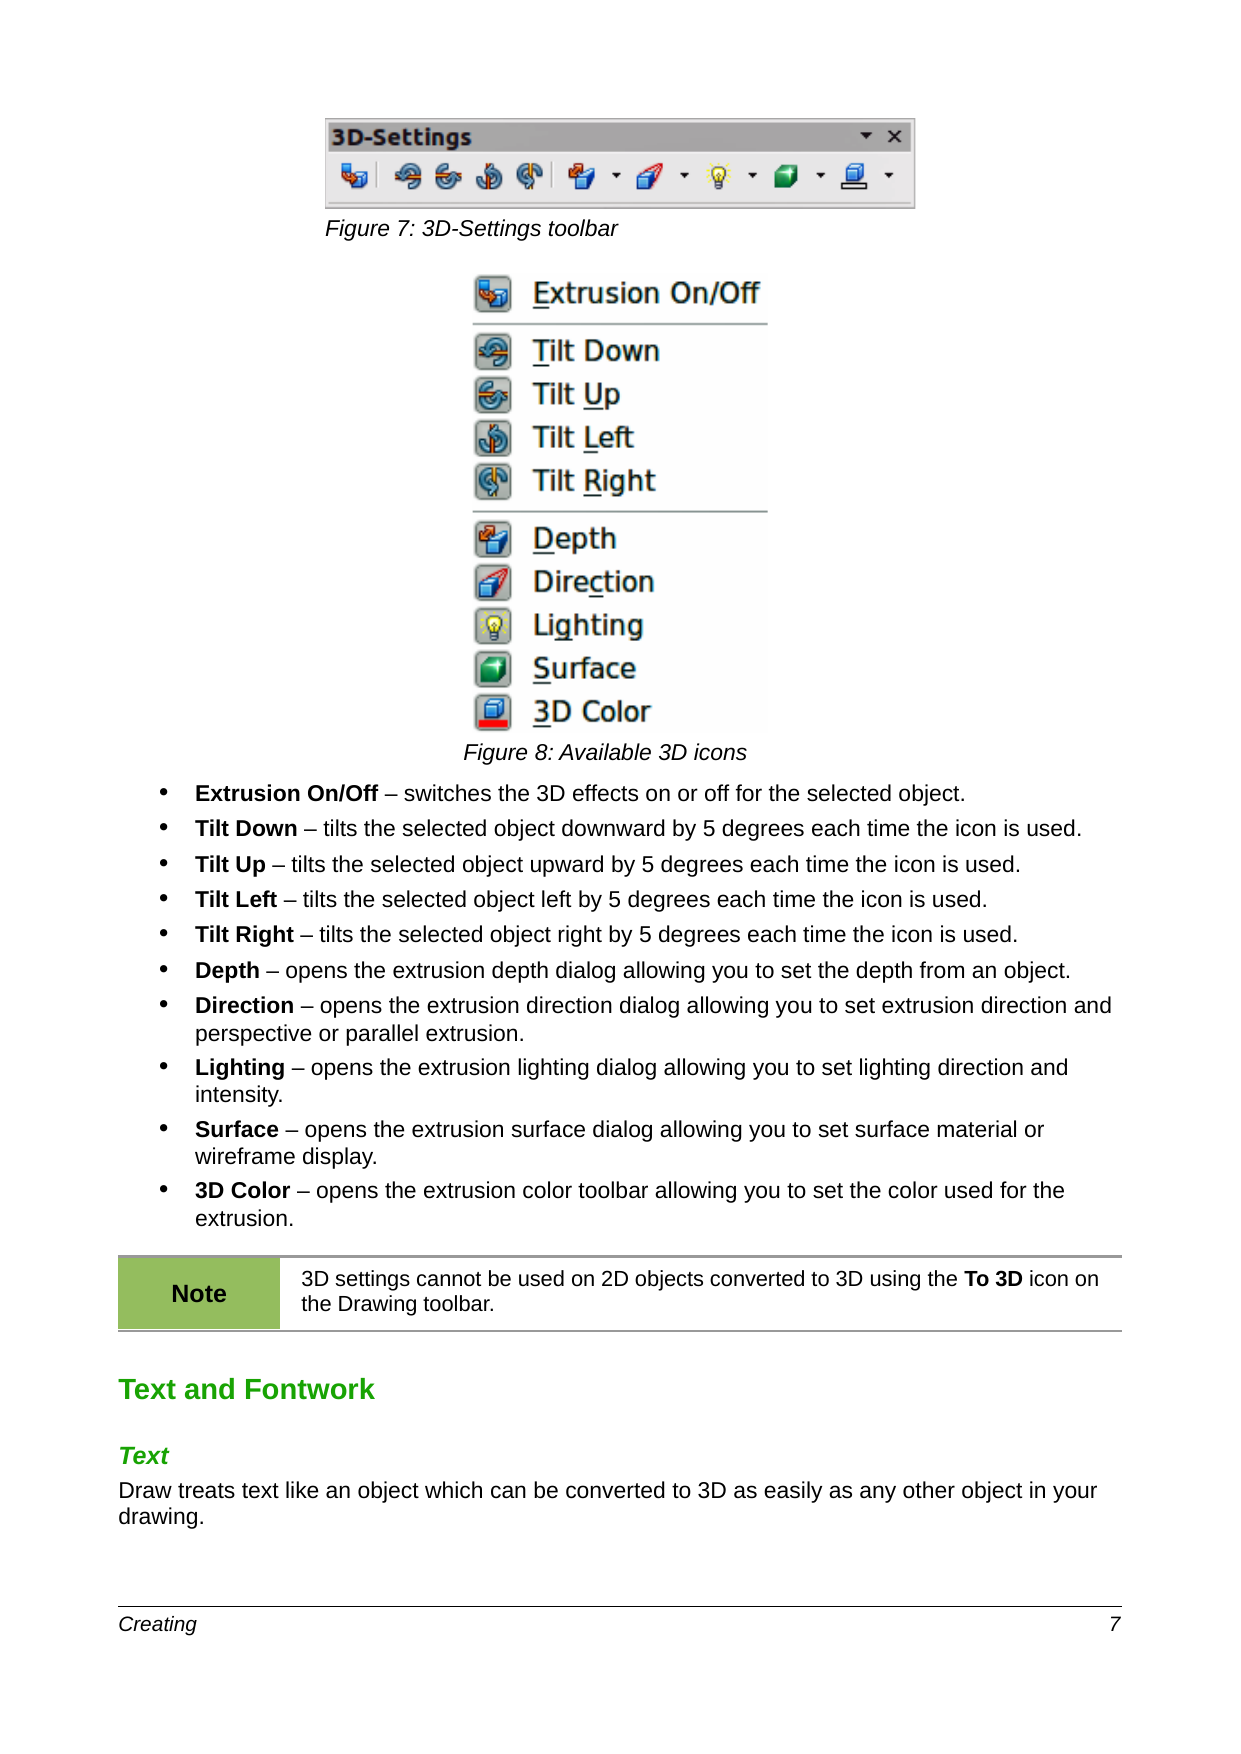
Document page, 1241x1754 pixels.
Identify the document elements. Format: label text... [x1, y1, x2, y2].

list Tilt Left – tilts the selected object left by 5 degrees each time the icon is used. [156, 884, 1122, 913]
list Tilt Down – tilts the selected object downward by 5 degrees each time the icon is used. [156, 813, 1122, 842]
list Extrusion On/Off – switches the 3D effects on or off for the selected object. [156, 778, 1122, 807]
picture [325, 118, 916, 209]
subtitle Text [118, 1441, 1122, 1470]
list Tilt Right – tilts the selected object right by 5 degrees each time the icon is used. [156, 919, 1122, 949]
text Figure 8: Available 3D icons [463, 739, 777, 765]
subtitle Text and Fontwork [118, 1372, 1122, 1406]
text Draw treats text like an object which can be converted to 3D as easily as any other object in your drawing. [118, 1477, 1122, 1529]
list Tilt Up – tilts the selected object upward by 5 degrees each time the icon is used. [156, 849, 1122, 878]
list 3D Color – opens the extrusion color toolbar allowing you to set the color used for the extrusion. [156, 1176, 1122, 1231]
list Depth – opens the extrusion depth dialog allowing you to set the depth from an object. [156, 955, 1122, 984]
list Lighting – opens the extrusion lighting dialog allowing you to set lighting direction and intensity. [156, 1052, 1122, 1108]
picture [472, 273, 768, 733]
list Direction – opens the extrusion direction dialog allowing you to set extrusion direction and perspective or parallel extrusion. [156, 990, 1122, 1046]
table_header 3D settings cannot be used on 2D objects converted to 3D using the To 3D icon on the Drawing toolbar. [280, 1258, 1122, 1329]
table_header Note [118, 1258, 280, 1329]
list Surface – opens the extrusion surface dialog allowing you to set surface material or wireframe display. [156, 1114, 1122, 1169]
text Figure 7: 3D-Settings toolbar [325, 215, 915, 241]
